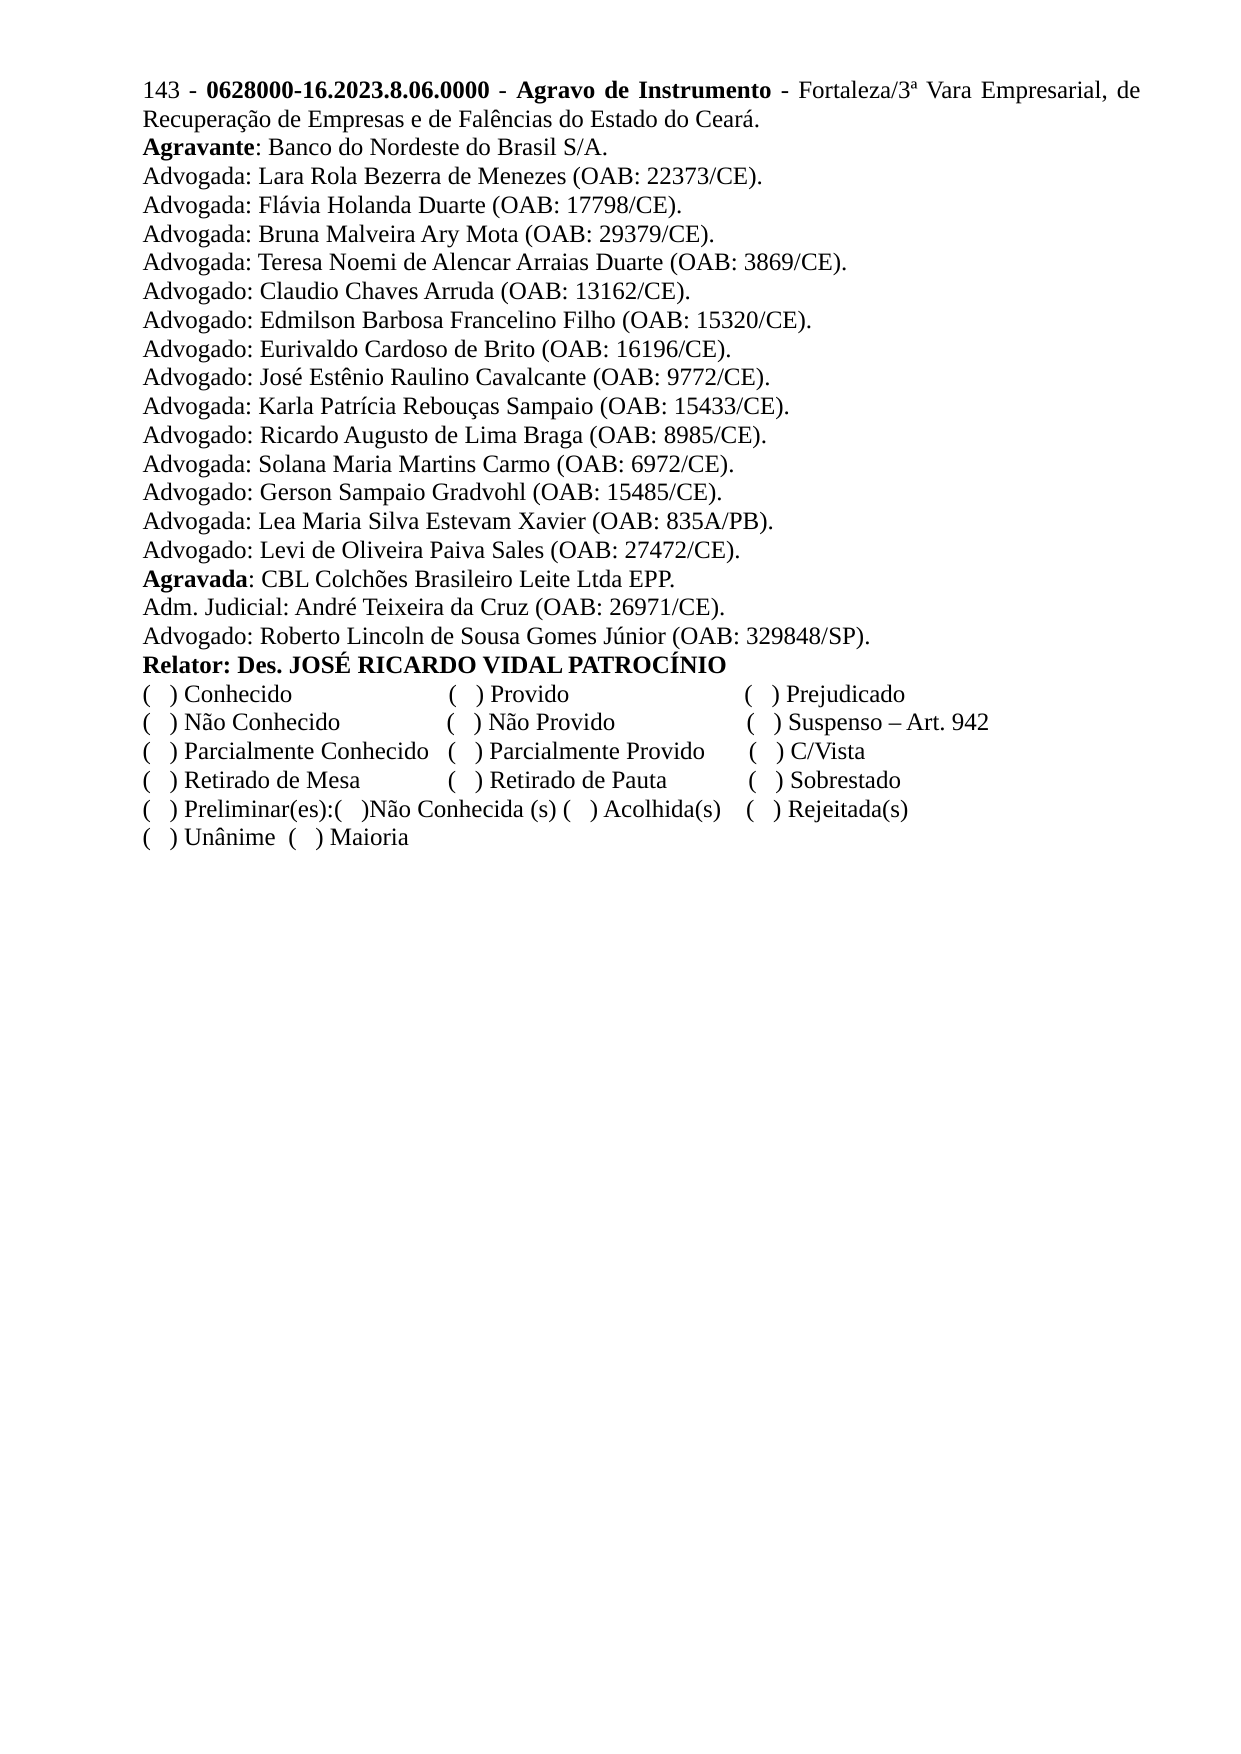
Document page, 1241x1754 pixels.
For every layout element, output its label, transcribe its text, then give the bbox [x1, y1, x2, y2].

text Advogado: Gerson Sampaio Gradvohl (OAB: 15485/CE). [142, 477, 1141, 506]
text ( ) Parcialmente Conhecido ( ) Parcialmente Provido ( ) C/Vista [142, 736, 1158, 765]
text Advogado: Edmilson Barbosa Francelino Filho (OAB: 15320/CE). [142, 305, 1141, 334]
text Advogada: Teresa Noemi de Alencar Arraias Duarte (OAB: 3869/CE). [142, 247, 1141, 276]
text Advogada: Lea Maria Silva Estevam Xavier (OAB: 835A/PB). [142, 506, 1141, 535]
text Adm. Judicial: André Teixeira da Cruz (OAB: 26971/CE). [142, 592, 1141, 621]
text Advogado: José Estênio Raulino Cavalcante (OAB: 9772/CE). [142, 362, 1141, 391]
text ( ) Conhecido ( ) Provido ( ) Prejudicado [142, 679, 1141, 707]
text Advogado: Claudio Chaves Arruda (OAB: 13162/CE). [142, 276, 1141, 305]
text Advogada: Bruna Malveira Ary Mota (OAB: 29379/CE). [142, 219, 1141, 247]
text Relator: Des. JOSÉ RICARDO VIDAL PATROCÍNIO [142, 650, 1141, 679]
text ( ) Unânime ( ) Maioria [142, 822, 1158, 851]
text Agravada: CBL Colchões Brasileiro Leite Ltda EPP. [142, 564, 1141, 592]
text Advogada: Lara Rola Bezerra de Menezes (OAB: 22373/CE). [142, 161, 1141, 190]
text Agravante: Banco do Nordeste do Brasil S/A. [142, 132, 1141, 161]
text 143 - 0628000-16.2023.8.06.0000 - Agravo de Instrumento - Fortaleza/3ª Vara Empresarial, de Recuperação de Empresas e de Falências do Estado do Ceará. [142, 75, 1141, 132]
text Advogado: Roberto Lincoln de Sousa Gomes Júnior (OAB: 329848/SP). [142, 621, 1141, 650]
text ( ) Retirado de Mesa ( ) Retirado de Pauta ( ) Sobrestado [142, 765, 1158, 794]
text ( ) Não Conhecido ( ) Não Provido ( ) Suspenso – Art. 942 [142, 707, 1158, 736]
text Advogada: Karla Patrícia Rebouças Sampaio (OAB: 15433/CE). [142, 391, 1141, 420]
text ( ) Preliminar(es):( )Não Conhecida (s) ( ) Acolhida(s) ( ) Rejeitada(s) [142, 794, 1158, 822]
text Advogado: Eurivaldo Cardoso de Brito (OAB: 16196/CE). [142, 334, 1141, 362]
text Advogado: Levi de Oliveira Paiva Sales (OAB: 27472/CE). [142, 535, 1141, 564]
text Advogada: Flávia Holanda Duarte (OAB: 17798/CE). [142, 190, 1141, 219]
text Advogado: Ricardo Augusto de Lima Braga (OAB: 8985/CE). [142, 420, 1141, 449]
text Advogada: Solana Maria Martins Carmo (OAB: 6972/CE). [142, 449, 1141, 477]
